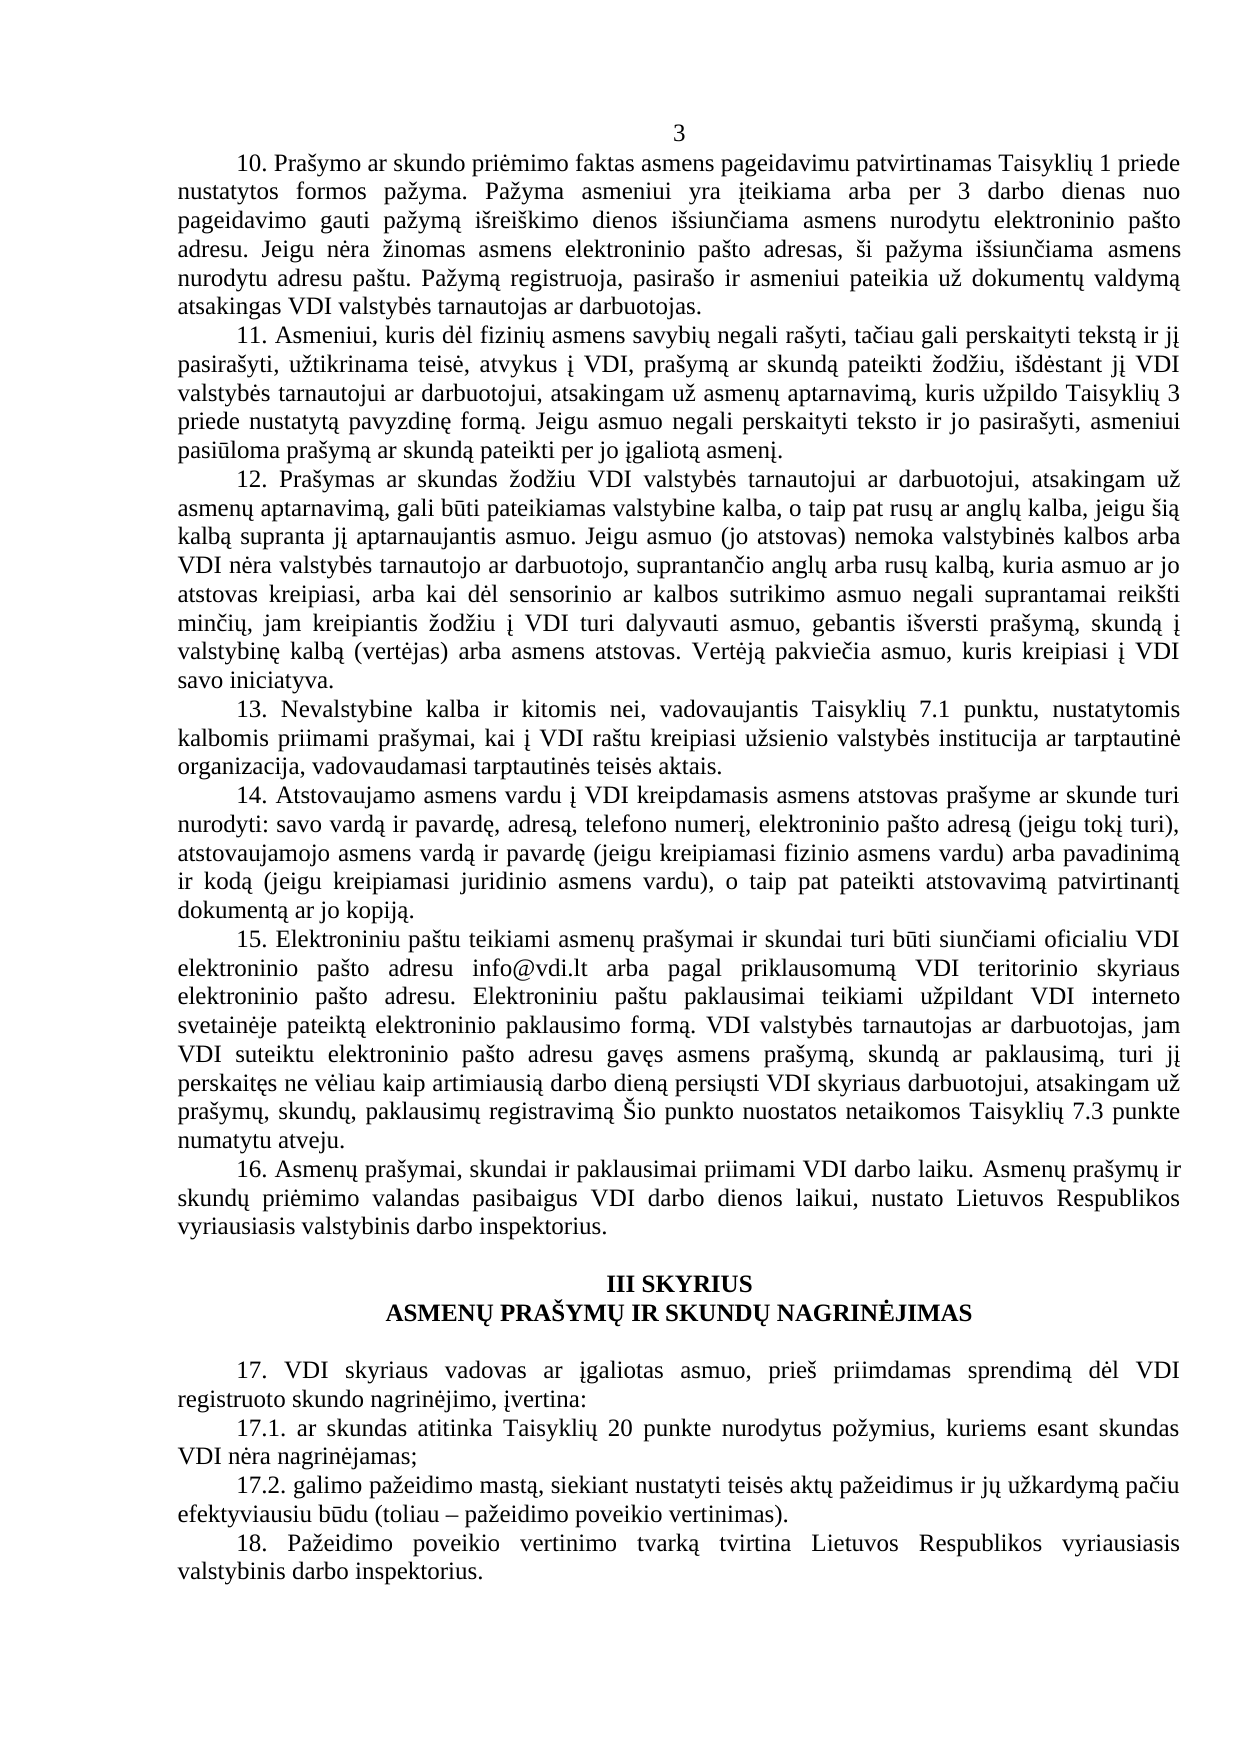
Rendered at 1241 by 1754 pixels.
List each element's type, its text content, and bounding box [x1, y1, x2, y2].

text 15. Elektroniniu paštu teikiami asmenų prašymai ir skundai turi būti siunčiami oficialiu VDI elektroninio pašto adresu info@vdi.lt arba pagal priklausomumą VDI teritorinio skyriaus elektroninio pašto adresu. Elektroniniu paštu paklausimai teikiami užpildant VDI interneto svetainėje pateiktą elektroninio paklausimo formą. VDI valstybės tarnautojas ar darbuotojas, jam VDI suteiktu elektroninio pašto adresu gavęs asmens prašymą, skundą ar paklausimą, turi jį perskaitęs ne vėliau kaip artimiausią darbo dieną persiųsti VDI skyriaus darbuotojui, atsakingam už prašymų, skundų, paklausimų registravimą Šio punkto nuostatos netaikomos Taisyklių 7.3 punkte numatytu atveju. [177, 924, 1181, 1154]
text 17. VDI skyriaus vadovas ar įgaliotas asmuo, prieš priimdamas sprendimą dėl VDI registruoto skundo nagrinėjimo, įvertina: [177, 1355, 1181, 1413]
text 18. Pažeidimo poveikio vertinimo tvarką tvirtina Lietuvos Respublikos vyriausiasis valstybinis darbo inspektorius. [177, 1528, 1181, 1585]
text ASMENŲ PRAŠYMŲ IR SKUNDŲ NAGRINĖJIMAS [177, 1298, 1181, 1326]
text III SKYRIUS [177, 1269, 1181, 1298]
text 14. Atstovaujamo asmens vardu į VDI kreipdamasis asmens atstovas prašyme ar skunde turi nurodyti: savo vardą ir pavardę, adresą, telefono numerį, elektroninio pašto adresą (jeigu tokį turi), atstovaujamojo asmens vardą ir pavardę (jeigu kreipiamasi fizinio asmens vardu) arba pavadinimą ir kodą (jeigu kreipiamasi juridinio asmens vardu), o taip pat pateikti atstovavimą patvirtinantį dokumentą ar jo kopiją. [177, 780, 1181, 924]
text 12. Prašymas ar skundas žodžiu VDI valstybės tarnautojui ar darbuotojui, atsakingam už asmenų aptarnavimą, gali būti pateikiamas valstybine kalba, o taip pat rusų ar anglų kalba, jeigu šią kalbą supranta jį aptarnaujantis asmuo. Jeigu asmuo (jo atstovas) nemoka valstybinės kalbos arba VDI nėra valstybės tarnautojo ar darbuotojo, suprantančio anglų arba rusų kalbą, kuria asmuo ar jo atstovas kreipiasi, arba kai dėl sensorinio ar kalbos sutrikimo asmuo negali suprantamai reikšti minčių, jam kreipiantis žodžiu į VDI turi dalyvauti asmuo, gebantis išversti prašymą, skundą į valstybinę kalbą (vertėjas) arba asmens atstovas. Vertėją pakviečia asmuo, kuris kreipiasi į VDI savo iniciatyva. [177, 464, 1181, 694]
text 10. Prašymo ar skundo priėmimo faktas asmens pageidavimu patvirtinamas Taisyklių 1 priede nustatytos formos pažyma. Pažyma asmeniui yra įteikiama arba per 3 darbo dienas nuo pageidavimo gauti pažymą išreiškimo dienos išsiunčiama asmens nurodytu elektroninio pašto adresu. Jeigu nėra žinomas asmens elektroninio pašto adresas, ši pažyma išsiunčiama asmens nurodytu adresu paštu. Pažymą registruoja, pasirašo ir asmeniui pateikia už dokumentų valdymą atsakingas VDI valstybės tarnautojas ar darbuotojas. [177, 148, 1181, 320]
text 11. Asmeniui, kuris dėl fizinių asmens savybių negali rašyti, tačiau gali perskaityti tekstą ir jį pasirašyti, užtikrinama teisė, atvykus į VDI, prašymą ar skundą pateikti žodžiu, išdėstant jį VDI valstybės tarnautojui ar darbuotojui, atsakingam už asmenų aptarnavimą, kuris užpildo Taisyklių 3 priede nustatytą pavyzdinę formą. Jeigu asmuo negali perskaityti teksto ir jo pasirašyti, asmeniui pasiūloma prašymą ar skundą pateikti per jo įgaliotą asmenį. [177, 320, 1181, 464]
text 17.1. ar skundas atitinka Taisyklių 20 punkte nurodytus požymius, kuriems esant skundas VDI nėra nagrinėjamas; [177, 1413, 1181, 1470]
text 13. Nevalstybine kalba ir kitomis nei, vadovaujantis Taisyklių 7.1 punktu, nustatytomis kalbomis priimami prašymai, kai į VDI raštu kreipiasi užsienio valstybės institucija ar tarptautinė organizacija, vadovaudamasi tarptautinės teisės aktais. [177, 694, 1181, 780]
text 16. Asmenų prašymai, skundai ir paklausimai priimami VDI darbo laiku. Asmenų prašymų ir skundų priėmimo valandas pasibaigus VDI darbo dienos laikui, nustato Lietuvos Respublikos vyriausiasis valstybinis darbo inspektorius. [177, 1154, 1181, 1240]
text 17.2. galimo pažeidimo mastą, siekiant nustatyti teisės aktų pažeidimus ir jų užkardymą pačiu efektyviausiu būdu (toliau – pažeidimo poveikio vertinimas). [177, 1470, 1181, 1528]
